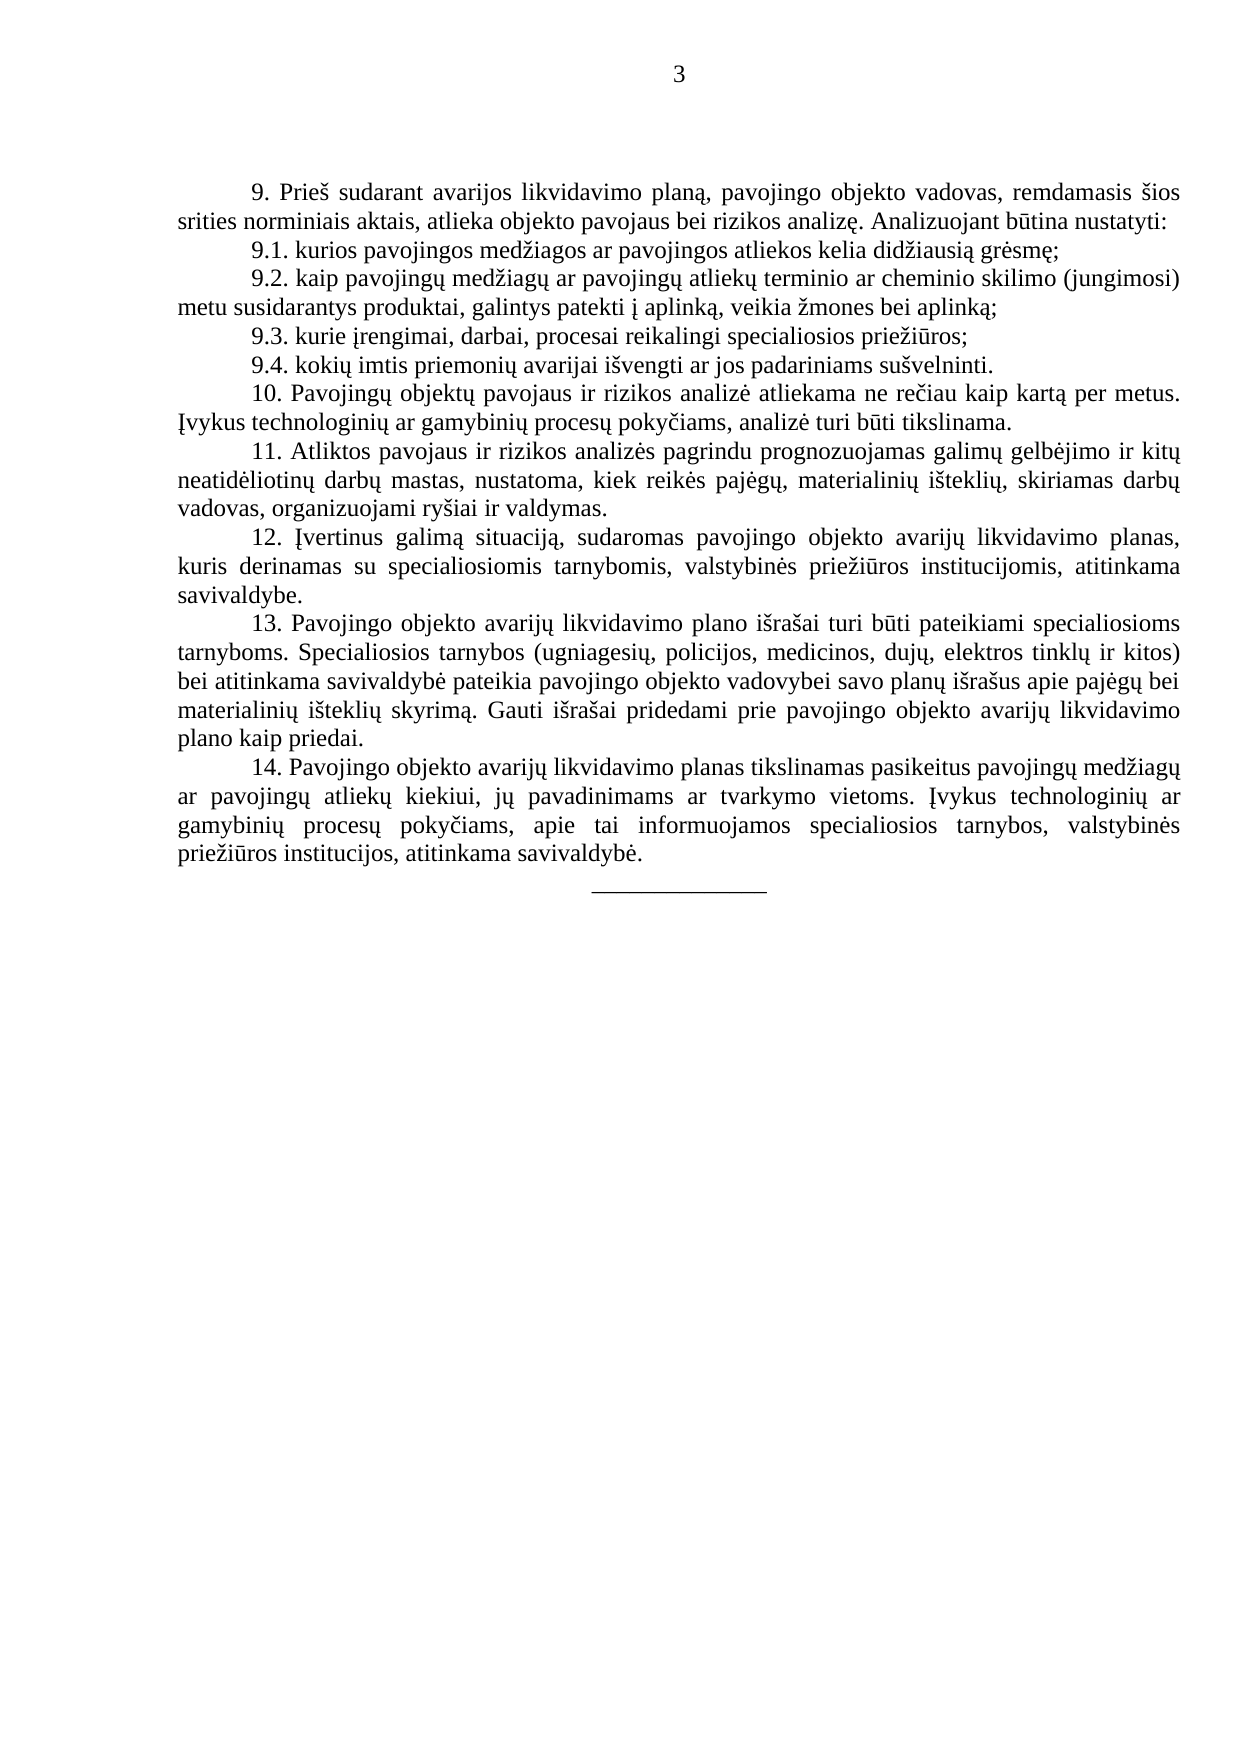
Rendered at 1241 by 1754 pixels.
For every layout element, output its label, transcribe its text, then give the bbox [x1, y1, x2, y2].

text 9.3. kurie įrengimai, darbai, procesai reikalingi specialiosios priežiūros; [177, 321, 1181, 350]
text 11. Atliktos pavojaus ir rizikos analizės pagrindu prognozuojamas galimų gelbėjimo ir kitų neatidėliotinų darbų mastas, nustatoma, kiek reikės pajėgų, materialinių išteklių, skiriamas darbų vadovas, organizuojami ryšiai ir valdymas. [177, 436, 1181, 522]
text 10. Pavojingų objektų pavojaus ir rizikos analizė atliekama ne rečiau kaip kartą per metus. Įvykus technologinių ar gamybinių procesų pokyčiams, analizė turi būti tikslinama. [177, 378, 1181, 436]
text 9.4. kokių imtis priemonių avarijai išvengti ar jos padariniams sušvelninti. [177, 350, 1181, 378]
text 9.1. kurios pavojingos medžiagos ar pavojingos atliekos kelia didžiausią grėsmę; [177, 235, 1181, 263]
text 9. Prieš sudarant avarijos likvidavimo planą, pavojingo objekto vadovas, remdamasis šios srities norminiais aktais, atlieka objekto pavojaus bei rizikos analizę. Analizuojant būtina nustatyti: [177, 177, 1181, 235]
text 13. Pavojingo objekto avarijų likvidavimo plano išrašai turi būti pateikiami specialiosioms tarnyboms. Specialiosios tarnybos (ugniagesių, policijos, medicinos, dujų, elektros tinklų ir kitos) bei atitinkama savivaldybė pateikia pavojingo objekto vadovybei savo planų išrašus apie pajėgų bei materialinių išteklių skyrimą. Gauti išrašai pridedami prie pavojingo objekto avarijų likvidavimo plano kaip priedai. [177, 608, 1181, 752]
text ______________ [177, 867, 1181, 896]
text 9.2. kaip pavojingų medžiagų ar pavojingų atliekų terminio ar cheminio skilimo (jungimosi) metu susidarantys produktai, galintys patekti į aplinką, veikia žmones bei aplinką; [177, 263, 1181, 321]
text 12. Įvertinus galimą situaciją, sudaromas pavojingo objekto avarijų likvidavimo planas, kuris derinamas su specialiosiomis tarnybomis, valstybinės priežiūros institucijomis, atitinkama savivaldybe. [177, 522, 1181, 608]
text 14. Pavojingo objekto avarijų likvidavimo planas tikslinamas pasikeitus pavojingų medžiagų ar pavojingų atliekų kiekiui, jų pavadinimams ar tvarkymo vietoms. Įvykus technologinių ar gamybinių procesų pokyčiams, apie tai informuojamos specialiosios tarnybos, valstybinės priežiūros institucijos, atitinkama savivaldybė. [177, 752, 1181, 867]
